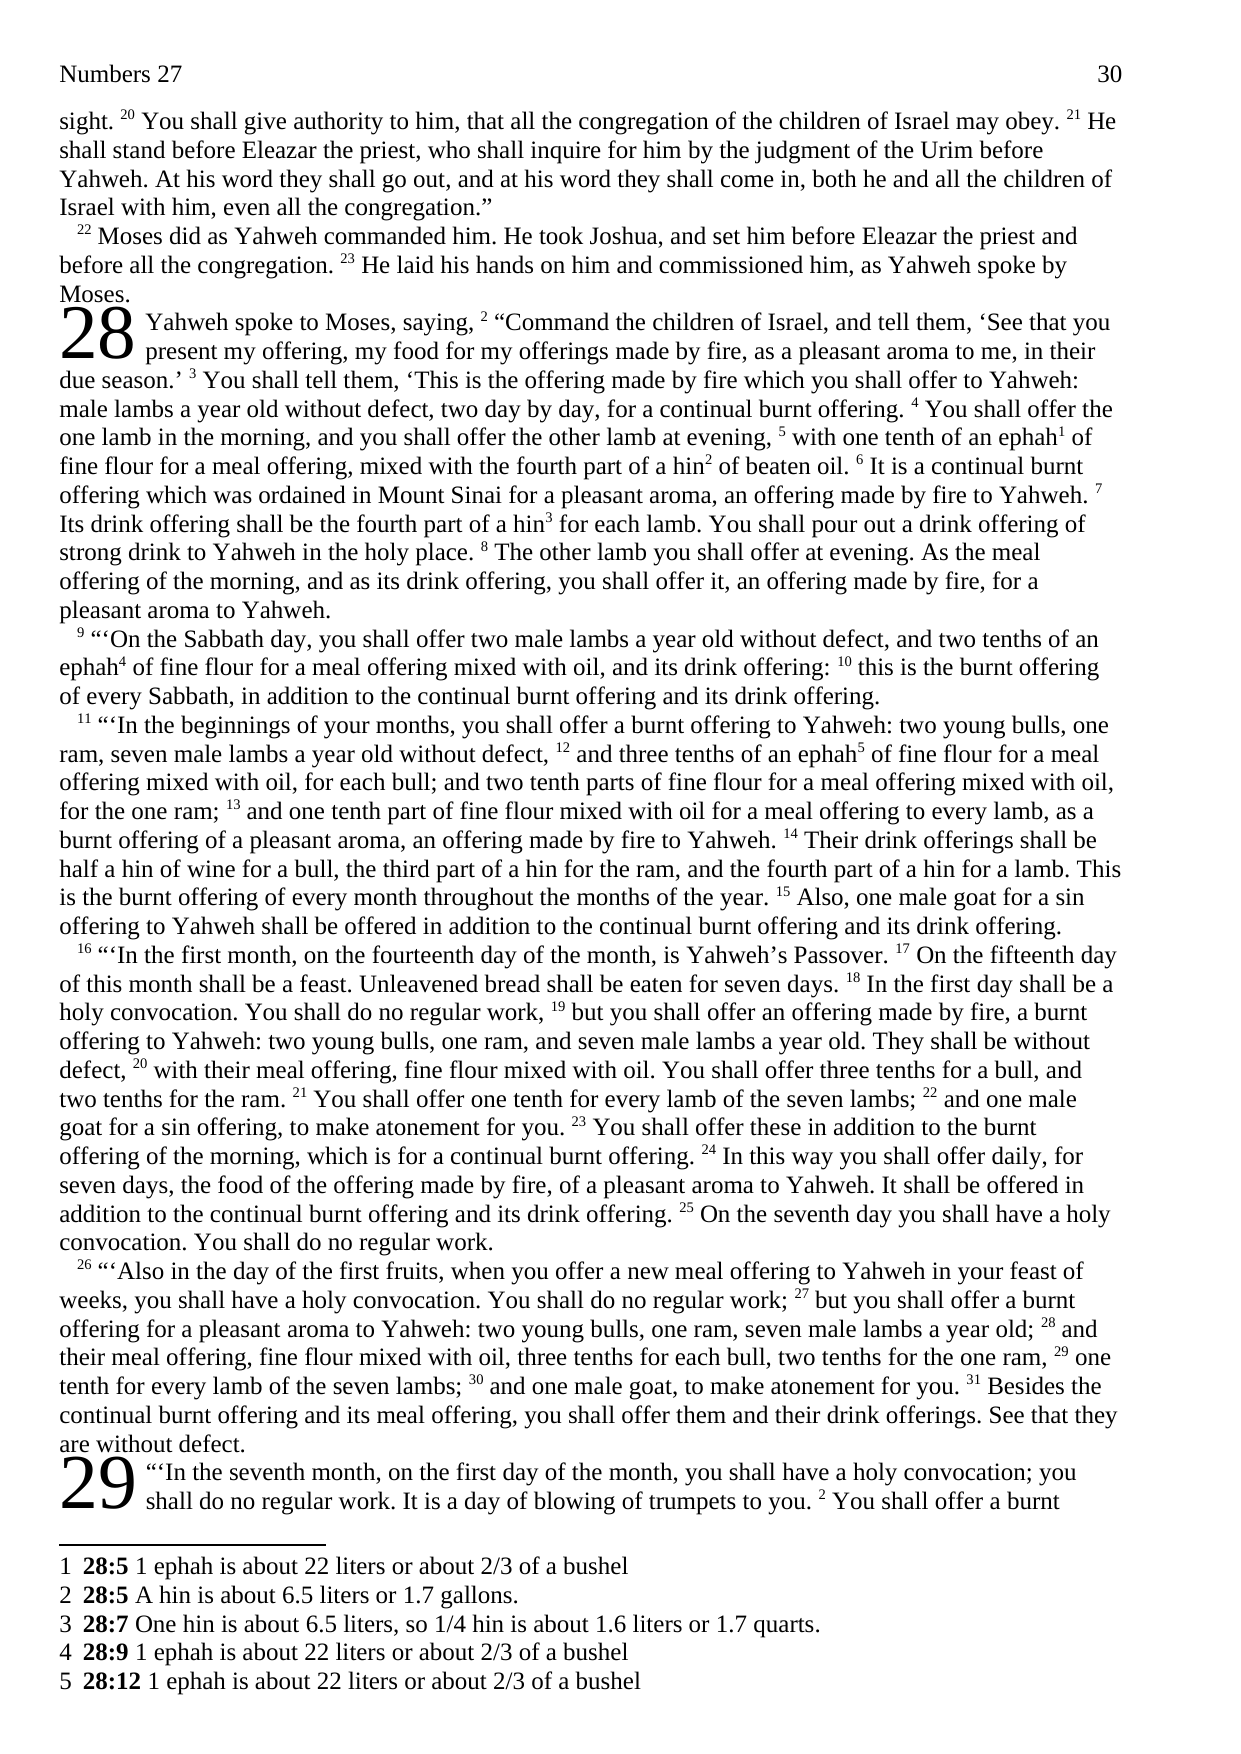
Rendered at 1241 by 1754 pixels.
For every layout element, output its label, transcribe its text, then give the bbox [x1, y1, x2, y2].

text 22 Moses did as Yahweh commanded him. He took Joshua, and set him before Eleazar the priest and before all the congregation. 23 He laid his hands on him and commissioned him, as Yahweh spoke by Moses. [59, 221, 1122, 307]
text 11 “‘In the beginnings of your months, you shall offer a burnt offering to Yahweh: two young bulls, one ram, seven male lambs a year old without defect, 12 and three tenths of an ephah of fine flour for a meal offering mixed with oil, for each bull; and two tenth parts of fine flour for a meal offering mixed with oil, for the one ram; 13 and one tenth part of fine flour mixed with oil for a meal offering to every lamb, as a burnt offering of a pleasant aroma, an offering made by fire to Yahweh. 14 Their drink offerings shall be half a hin of wine for a bull, the third part of a hin for the ram, and the fourth part of a hin for a lamb. This is the burnt offering of every month throughout the months of the year. 15 Also, one male goat for a sin offering to Yahweh shall be offered in addition to the continual burnt offering and its drink offering. [59, 710, 1122, 940]
text 26 “‘Also in the day of the first fruits, when you offer a new meal offering to Yahweh in your feast of weeks, you shall have a holy convocation. You shall do no regular work; 27 but you shall offer a burnt offering for a pleasant aroma to Yahweh: two young bulls, one ram, seven male lambs a year old; 28 and their meal offering, fine flour mixed with oil, three tenths for each bull, two tenths for the one ram, 29 one tenth for every lamb of the seven lambs; 30 and one male goat, to make atonement for you. 31 Besides the continual burnt offering and its meal offering, you shall offer them and their drink offerings. See that they are without defect. [59, 1256, 1122, 1457]
text 28:7 One hin is about 6.5 liters, so 1/4 hin is about 1.6 liters or 1.7 quarts. [59, 1609, 1122, 1637]
text 9 “‘On the Sabbath day, you shall offer two male lambs a year old without defect, and two tenths of an ephah of fine flour for a meal offering mixed with oil, and its drink offering: 10 this is the burnt offering of every Sabbath, in addition to the continual burnt offering and its drink offering. [59, 624, 1122, 710]
text 16 “‘In the first month, on the fourteenth day of the month, is Yahweh’s Passover. 17 On the fifteenth day of this month shall be a feast. Unleavened bread shall be eaten for seven days. 18 In the first day shall be a holy convocation. You shall do no regular work, 19 but you shall offer an offering made by fire, a burnt offering to Yahweh: two young bulls, one ram, and seven male lambs a year old. They shall be without defect, 20 with their meal offering, fine flour mixed with oil. You shall offer three tenths for a bull, and two tenths for the ram. 21 You shall offer one tenth for every lamb of the seven lambs; 22 and one male goat for a sin offering, to make atonement for you. 23 You shall offer these in addition to the burnt offering of the morning, which is for a continual burnt offering. 24 In this way you shall offer daily, for seven days, the food of the offering made by fire, of a pleasant aroma to Yahweh. It shall be offered in addition to the continual burnt offering and its drink offering. 25 On the seventh day you shall have a holy convocation. You shall do no regular work. [59, 940, 1122, 1256]
text 28:5 A hin is about 6.5 liters or 1.7 gallons. [59, 1580, 1122, 1609]
text 28:5 1 ephah is about 22 liters or about 2/3 of a bushel [59, 1551, 1122, 1580]
text sight. 20 You shall give authority to him, that all the congregation of the children of Israel may obey. 21 He shall stand before Eleazar the priest, who shall inquire for him by the judgment of the Urim before Yahweh. At his word they shall go out, and at his word they shall come in, both he and all the children of Israel with him, even all the congregation.” [59, 106, 1122, 221]
text 28:9 1 ephah is about 22 liters or about 2/3 of a bushel [59, 1637, 1122, 1666]
text 28:12 1 ephah is about 22 liters or about 2/3 of a bushel [59, 1666, 1122, 1695]
text 28Yahweh spoke to Moses, saying, 2 “Command the children of Israel, and tell them, ‘See that you present my offering, my food for my offerings made by fire, as a pleasant aroma to me, in their due season.’ 3 You shall tell them, ‘This is the offering made by fire which you shall offer to Yahweh: male lambs a year old without defect, two day by day, for a continual burnt offering. 4 You shall offer the one lamb in the morning, and you shall offer the other lamb at evening, 5 with one tenth of an ephah of fine flour for a meal offering, mixed with the fourth part of a hin of beaten oil. 6 It is a continual burnt offering which was ordained in Mount Sinai for a pleasant aroma, an offering made by fire to Yahweh. 7 Its drink offering shall be the fourth part of a hin for each lamb. You shall pour out a drink offering of strong drink to Yahweh in the holy place. 8 The other lamb you shall offer at evening. As the meal offering of the morning, and as its drink offering, you shall offer it, an offering made by fire, for a pleasant aroma to Yahweh. [59, 307, 1122, 624]
text 29“‘In the seventh month, on the first day of the month, you shall have a holy convocation; you shall do no regular work. It is a day of blowing of trumpets to you. 2 You shall offer a burnt offering for a pleasant aroma to Yahweh: one young bull, one ram, seven male lambs a year old without defect; 3 and their meal offering, fine flour mixed with oil: three tenths for the bull, two tenths for the ram, 4 and one tenth for every lamb of the seven lambs; 5 and one male goat for a sin offering, to make atonement for you; 6 in addition to the burnt offering of the new moon with its meal offering, and the continual burnt offering with its meal offering, and their drink offerings, according to their ordinance, for a pleasant aroma, an offering made by fire to Yahweh. [59, 1457, 1122, 1515]
